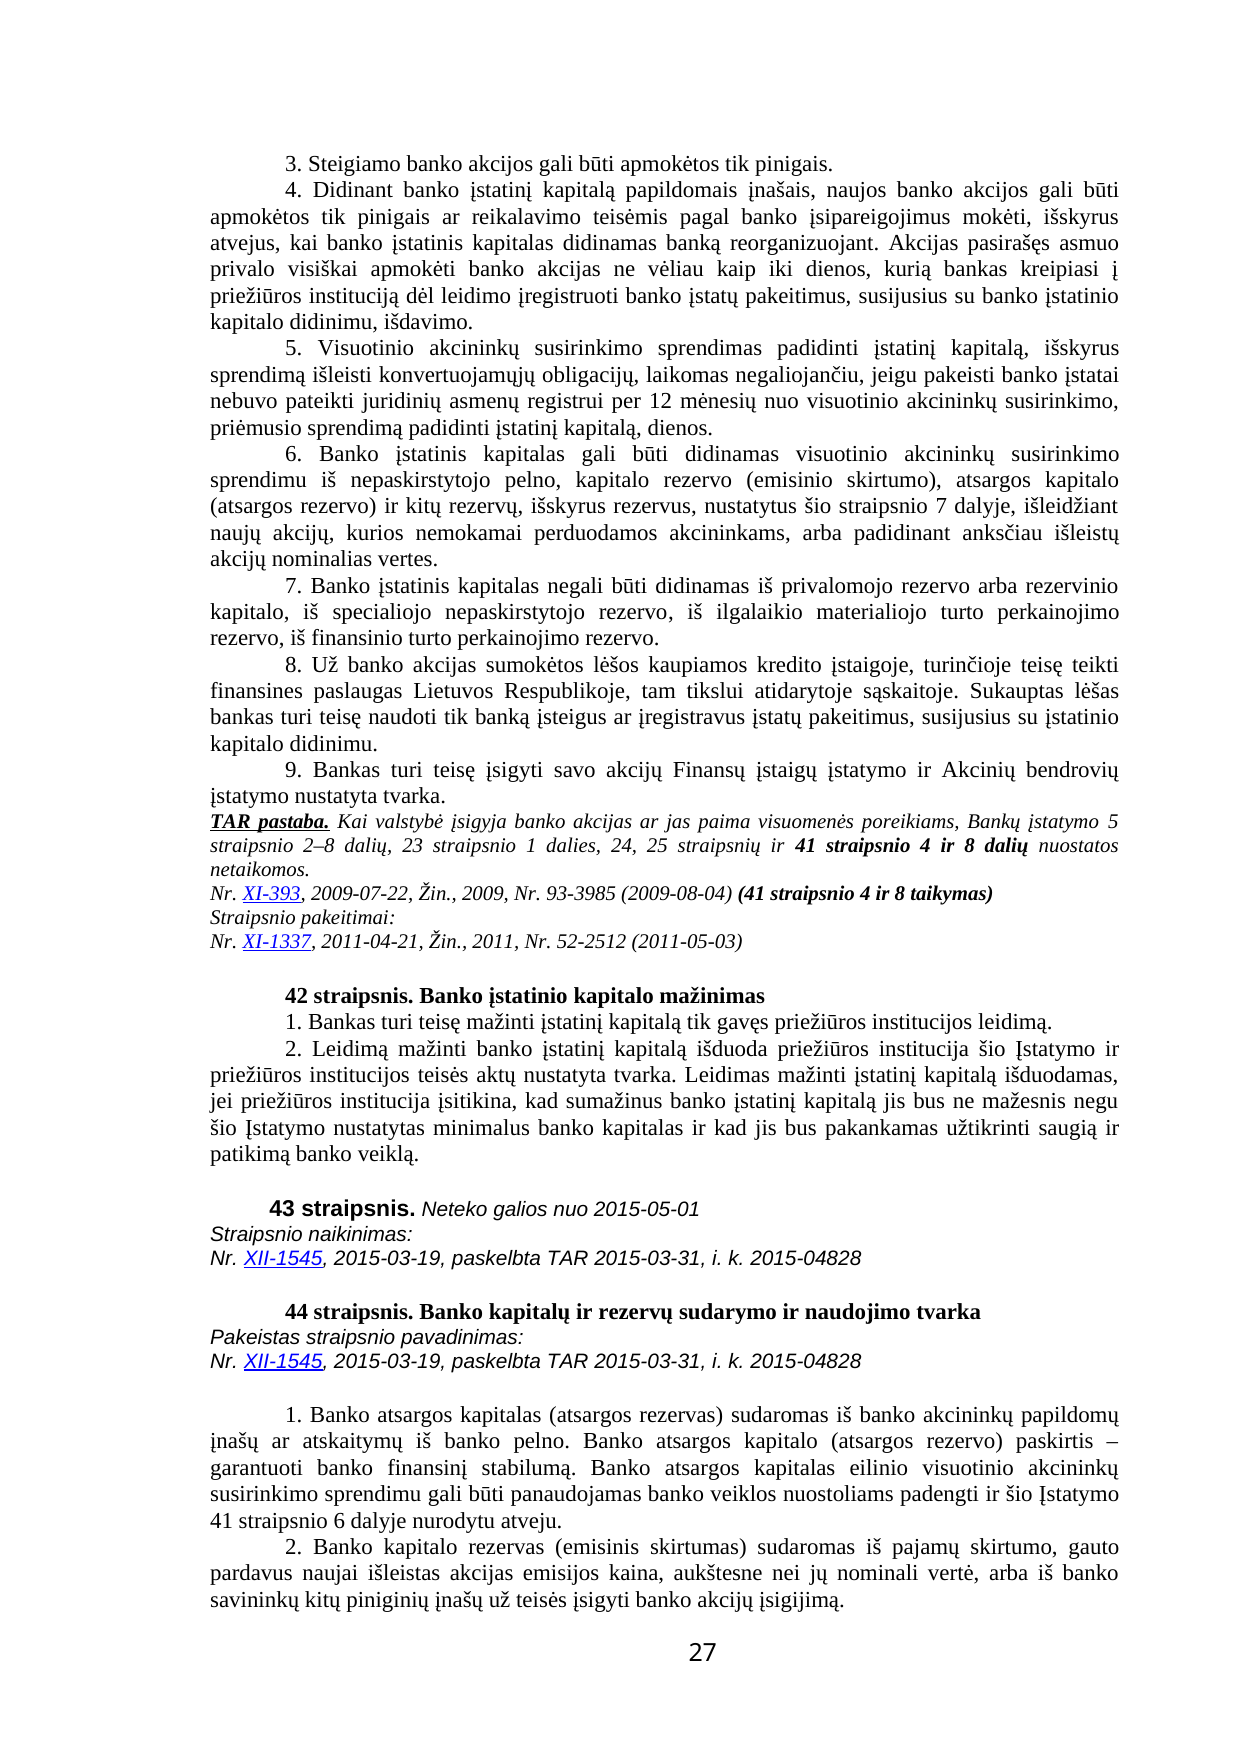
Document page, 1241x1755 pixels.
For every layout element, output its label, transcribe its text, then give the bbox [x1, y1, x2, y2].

text 7. Banko įstatinis kapitalas negali būti didinamas iš privalomojo rezervo arba rezervinio kapitalo, iš specialiojo nepaskirstytojo rezervo, iš ilgalaikio materialiojo turto perkainojimo rezervo, iš finansinio turto perkainojimo rezervo. [210, 572, 1120, 651]
text Nr. XII-1545, 2015-03-19, paskelbta TAR 2015-03-31, i. k. 2015-04828 [210, 1246, 1120, 1269]
text Nr. XI-1337, 2011-04-21, Žin., 2011, Nr. 52-2512 (2011-05-03) [210, 929, 1120, 953]
text Pakeistas straipsnio pavadinimas: [210, 1324, 1120, 1348]
text 44 straipsnis. Banko kapitalų ir rezervų sudarymo ir naudojimo tvarka [210, 1298, 1120, 1324]
text 3. Steigiamo banko akcijos gali būti apmokėtos tik pinigais. [210, 150, 1120, 176]
text Straipsnio naikinimas: [210, 1222, 1120, 1246]
text 42 straipsnis. Banko įstatinio kapitalo mažinimas [210, 982, 1120, 1008]
text 43 straipsnis. Neteko galios nuo 2015-05-01 [210, 1195, 1120, 1222]
text Nr. XII-1545, 2015-03-19, paskelbta TAR 2015-03-31, i. k. 2015-04828 [210, 1348, 1120, 1372]
text 2. Banko kapitalo rezervas (emisinis skirtumas) sudaromas iš pajamų skirtumo, gauto pardavus naujai išleistas akcijas emisijos kaina, aukštesne nei jų nominali vertė, arba iš banko savininkų kitų piniginių įnašų už teisės įsigyti banko akcijų įsigijimą. [210, 1533, 1120, 1612]
text 8. Už banko akcijas sumokėtos lėšos kaupiamos kredito įstaigoje, turinčioje teisę teikti finansines paslaugas Lietuvos Respublikoje, tam tikslui atidarytoje sąskaitoje. Sukauptas lėšas bankas turi teisę naudoti tik banką įsteigus ar įregistravus įstatų pakeitimus, susijusius su įstatinio kapitalo didinimu. [210, 651, 1120, 756]
text 2. Leidimą mažinti banko įstatinį kapitalą išduoda priežiūros institucija šio Įstatymo ir priežiūros institucijos teisės aktų nustatyta tvarka. Leidimas mažinti įstatinį kapitalą išduodamas, jei priežiūros institucija įsitikina, kad sumažinus banko įstatinį kapitalą jis bus ne mažesnis negu šio Įstatymo nustatytas minimalus banko kapitalas ir kad jis bus pakankamas užtikrinti saugią ir patikimą banko veiklą. [210, 1035, 1120, 1166]
text 6. Banko įstatinis kapitalas gali būti didinamas visuotinio akcininkų susirinkimo sprendimu iš nepaskirstytojo pelno, kapitalo rezervo (emisinio skirtumo), atsargos kapitalo (atsargos rezervo) ir kitų rezervų, išskyrus rezervus, nustatytus šio straipsnio 7 dalyje, išleidžiant naujų akcijų, kurios nemokamai perduodamos akcininkams, arba padidinant anksčiau išleistų akcijų nominalias vertes. [210, 440, 1120, 572]
text Nr. XI-393, 2009-07-22, Žin., 2009, Nr. 93-3985 (2009-08-04) (41 straipsnio 4 ir 8 taikymas) [210, 881, 1120, 905]
text 5. Visuotinio akcininkų susirinkimo sprendimas padidinti įstatinį kapitalą, išskyrus sprendimą išleisti konvertuojamųjų obligacijų, laikomas negaliojančiu, jeigu pakeisti banko įstatai nebuvo pateikti juridinių asmenų registrui per 12 mėnesių nuo visuotinio akcininkų susirinkimo, priėmusio sprendimą padidinti įstatinį kapitalą, dienos. [210, 334, 1120, 440]
text 4. Didinant banko įstatinį kapitalą papildomais įnašais, naujos banko akcijos gali būti apmokėtos tik pinigais ar reikalavimo teisėmis pagal banko įsipareigojimus mokėti, išskyrus atvejus, kai banko įstatinis kapitalas didinamas banką reorganizuojant. Akcijas pasirašęs asmuo privalo visiškai apmokėti banko akcijas ne vėliau kaip iki dienos, kurią bankas kreipiasi į priežiūros instituciją dėl leidimo įregistruoti banko įstatų pakeitimus, susijusius su banko įstatinio kapitalo didinimu, išdavimo. [210, 176, 1120, 334]
text 9. Bankas turi teisę įsigyti savo akcijų Finansų įstaigų įstatymo ir Akcinių bendrovių įstatymo nustatyta tvarka. [210, 756, 1120, 809]
text Straipsnio pakeitimai: [210, 905, 1120, 929]
text 1. Banko atsargos kapitalas (atsargos rezervas) sudaromas iš banko akcininkų papildomų įnašų ar atskaitymų iš banko pelno. Banko atsargos kapitalo (atsargos rezervo) paskirtis – garantuoti banko finansinį stabilumą. Banko atsargos kapitalas eilinio visuotinio akcininkų susirinkimo sprendimu gali būti panaudojamas banko veiklos nuostoliams padengti ir šio Įstatymo 41 straipsnio 6 dalyje nurodytu atveju. [210, 1401, 1120, 1533]
text TAR pastaba. Kai valstybė įsigyja banko akcijas ar jas paima visuomenės poreikiams, Bankų įstatymo 5 straipsnio 2–8 dalių, 23 straipsnio 1 dalies, 24, 25 straipsnių ir 41 straipsnio 4 ir 8 dalių nuostatos netaikomos. [210, 809, 1120, 881]
text 1. Bankas turi teisę mažinti įstatinį kapitalą tik gavęs priežiūros institucijos leidimą. [210, 1008, 1120, 1035]
